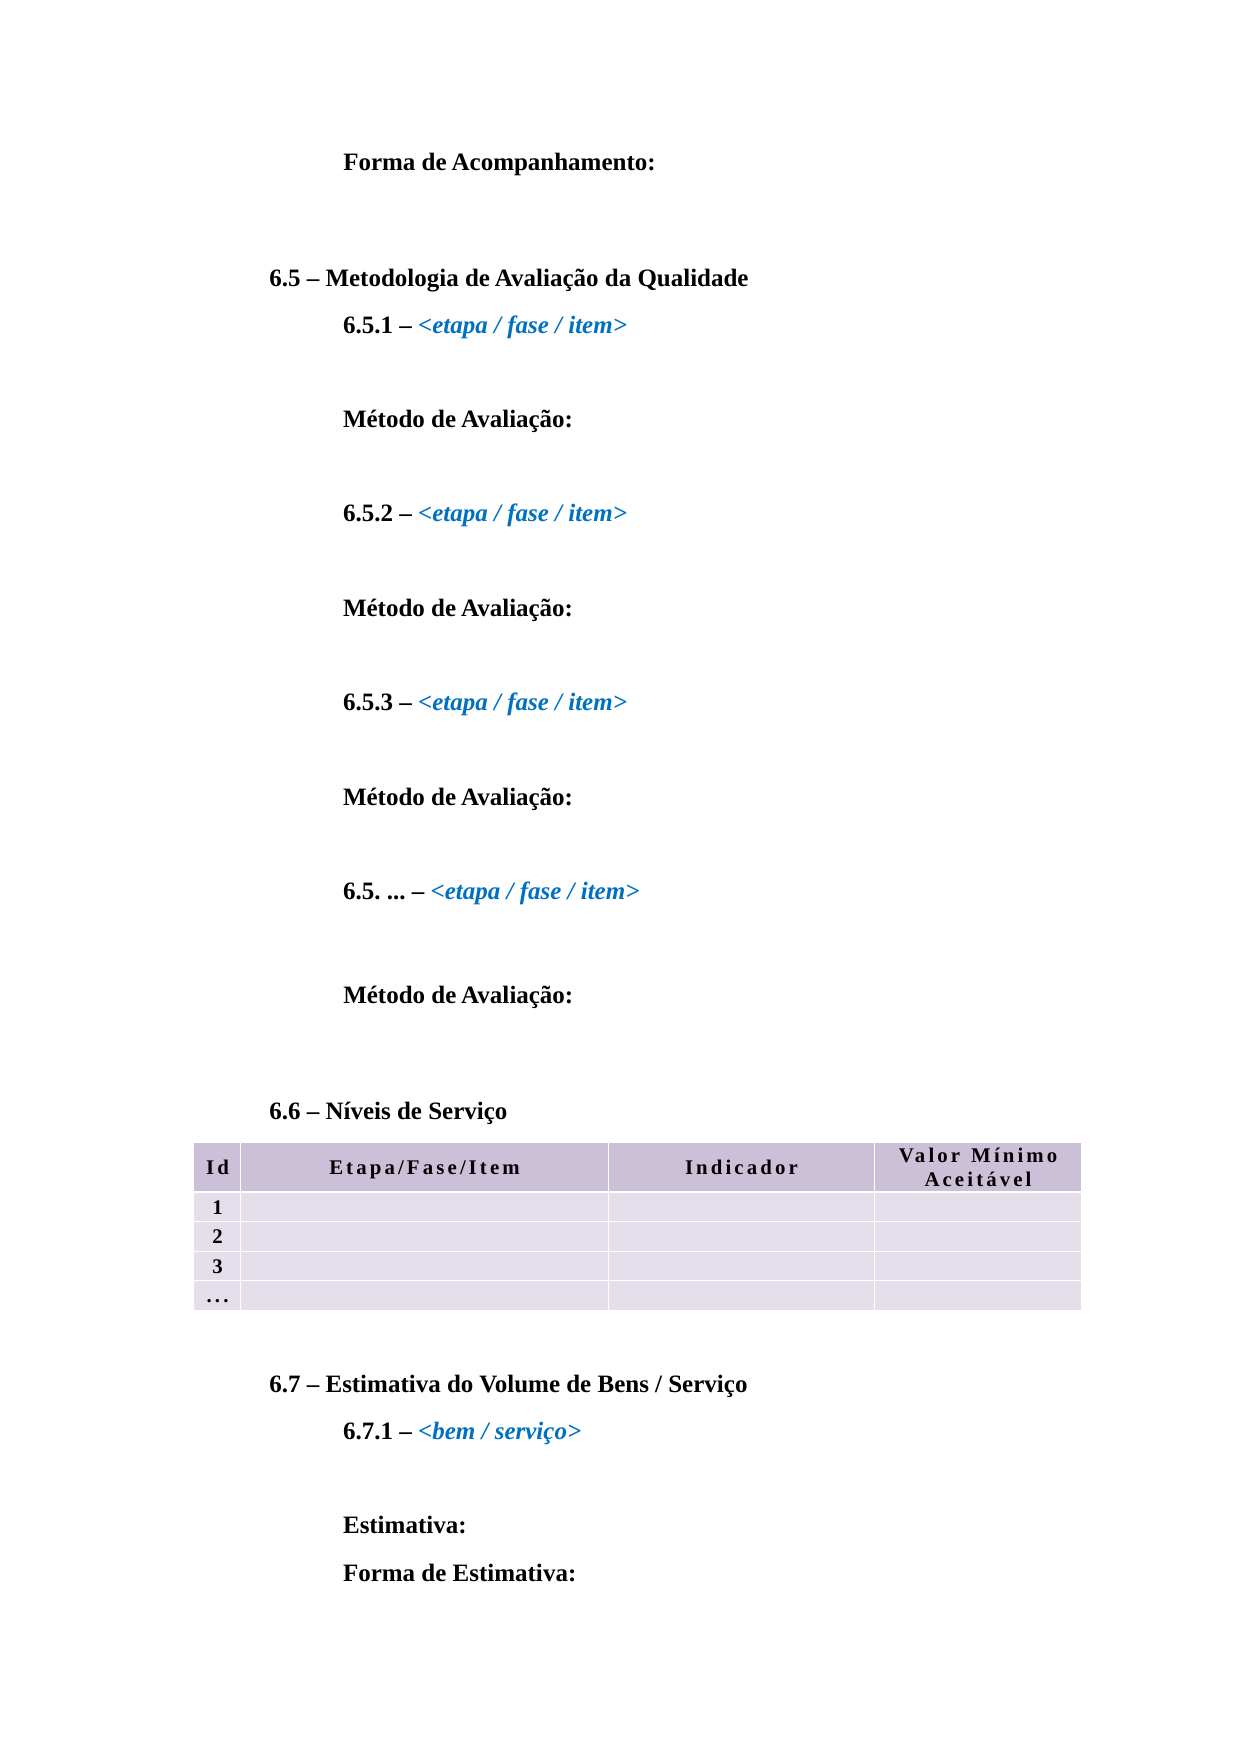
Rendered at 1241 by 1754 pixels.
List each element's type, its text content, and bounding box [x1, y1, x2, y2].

text 6.7 – Estimativa do Volume de Bens / Serviço [195, 1368, 1064, 1398]
text 6.7.1 – <bem / serviço> [195, 1415, 1064, 1445]
text 6.5.3 – <etapa / fase / item> [195, 687, 1064, 716]
table_cell [875, 1252, 1081, 1280]
table_cell ... [194, 1281, 240, 1310]
text Método de Avaliação: [195, 403, 1064, 433]
table_header Etapa/Fase/Item [241, 1143, 608, 1191]
table_header Indicador [609, 1143, 874, 1191]
text Método de Avaliação: [195, 980, 1064, 1009]
table_cell 2 [194, 1222, 240, 1251]
table_cell [875, 1222, 1081, 1251]
text Forma de Acompanhamento: [195, 147, 1064, 176]
text Forma de Estimativa: [195, 1557, 1064, 1586]
text 6.5.2 – <etapa / fase / item> [195, 498, 1064, 527]
text 6.6 – Níveis de Serviço [195, 1095, 1064, 1124]
table_cell [241, 1222, 608, 1251]
table_cell [609, 1222, 874, 1251]
table_cell 1 [194, 1193, 240, 1221]
text Estimativa: [195, 1510, 1064, 1539]
table_cell [609, 1193, 874, 1221]
text 6.5.1 – <etapa / fase / item> [195, 309, 1064, 338]
table_header Valor Mínimo Aceitável [875, 1143, 1081, 1191]
text Método de Avaliação: [195, 781, 1064, 810]
table_cell [609, 1281, 874, 1310]
table_cell [875, 1193, 1081, 1221]
text 6.5. ... – <etapa / fase / item> [195, 875, 1064, 905]
text Método de Avaliação: [195, 592, 1064, 622]
table_cell 3 [194, 1252, 240, 1280]
table_cell [609, 1252, 874, 1280]
table_cell [241, 1252, 608, 1280]
text 6.5 – Metodologia de Avaliação da Qualidade [195, 262, 1064, 291]
table_cell [875, 1281, 1081, 1310]
table_cell [241, 1281, 608, 1310]
table_header Id [194, 1143, 240, 1191]
table_cell [241, 1193, 608, 1221]
